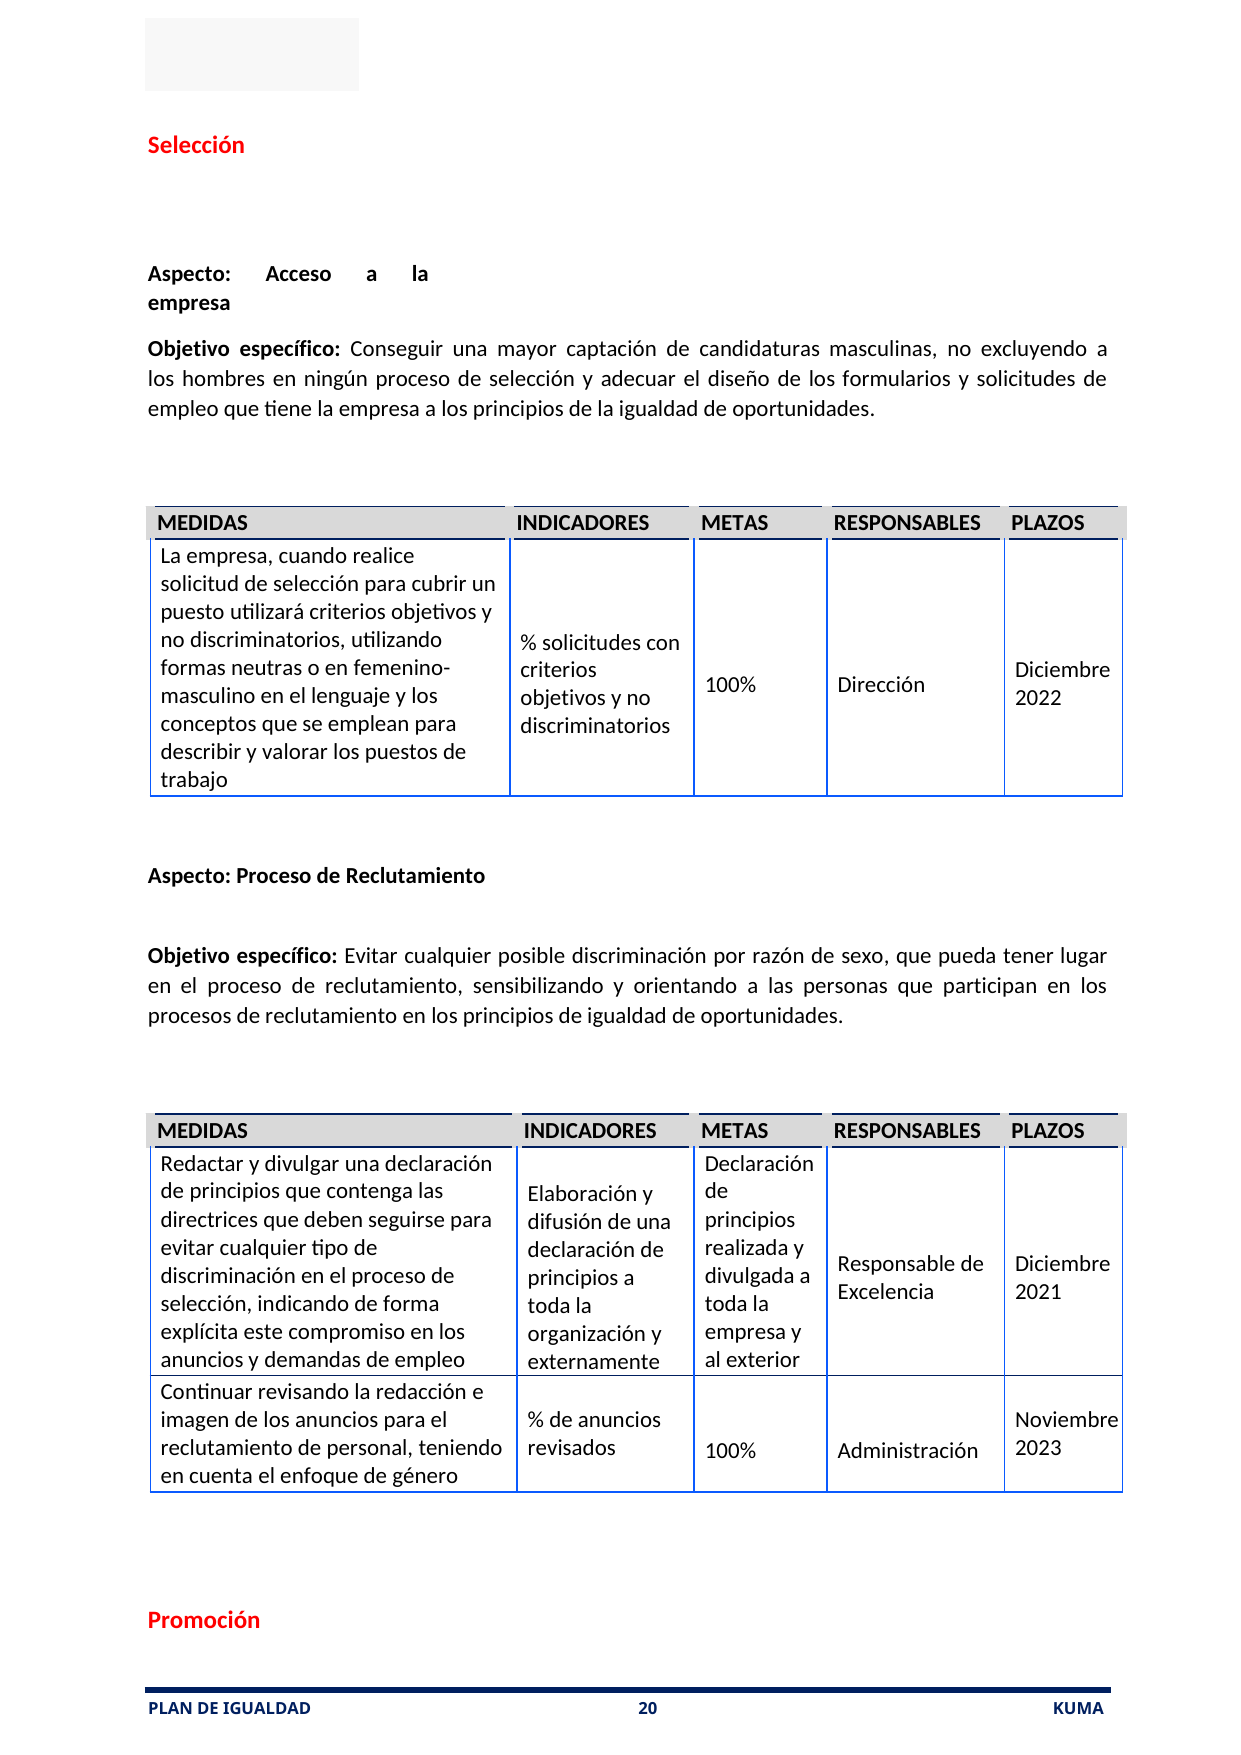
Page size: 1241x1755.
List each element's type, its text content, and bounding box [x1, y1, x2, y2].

table_cell Continuar revisando la redacción e imagen de los anuncios para el reclutamiento de personal, teniendo en cuenta el enfoque de género [151, 1376, 516, 1491]
table_header PLAZOS [1009, 507, 1118, 538]
text Aspecto: Proceso de Reclutamiento [148, 861, 485, 889]
table_header MEDIDAS [155, 1115, 512, 1146]
table_cell Elaboración y difusión de una declaración de principios a toda la organización y externamente [518, 1148, 693, 1374]
table_header PLAZOS [1009, 1115, 1118, 1146]
table_header METAS [699, 507, 822, 538]
table_cell Declaración de principios realizada y divulgada a toda la empresa y al exterior [695, 1148, 826, 1374]
subtitle Selección [148, 130, 245, 160]
subtitle Promoción [148, 1604, 1134, 1635]
table_cell Diciembre 2021 [1005, 1148, 1122, 1374]
text Objetivo específico: Evitar cualquier posible discriminación por razón de sexo, que pueda tener lugar en el proceso de reclutamiento, sensibilizando y orientando a las personas que participan en los procesos de reclutamiento en los principios de igualdad de oportunidades. [148, 942, 1108, 1029]
table_header INDICADORES [522, 1115, 689, 1146]
table_cell Dirección [828, 540, 1004, 795]
table_cell Diciembre 2022 [1005, 540, 1122, 795]
table_cell % solicitudes con criterios objetivos y no discriminatorios [511, 540, 693, 795]
text Aspecto: Acceso a la empresa [148, 259, 429, 316]
table_cell Noviembre 2023 [1005, 1376, 1122, 1491]
table_header RESPONSABLES [832, 507, 1000, 538]
table_header MEDIDAS [155, 507, 505, 538]
table_header RESPONSABLES [832, 1115, 1000, 1146]
table_cell Redactar y divulgar una declaración de principios que contenga las directrices que deben seguirse para evitar cualquier tipo de discriminación en el proceso de selección, indicando de forma explícita este compromiso en los anuncios y demandas de empleo [151, 1148, 516, 1374]
table_cell % de anuncios revisados [518, 1376, 693, 1491]
table_cell 100% [695, 1376, 826, 1491]
text Objetivo específico: Conseguir una mayor captación de candidaturas masculinas, no excluyendo a los hombres en ningún proceso de selección y adecuar el diseño de los formularios y solicitudes de empleo que tiene la empresa a los principios de la igualdad de oportunidades. [148, 334, 1108, 422]
table_header METAS [699, 1115, 822, 1146]
table_header INDICADORES [514, 507, 689, 538]
table_cell Responsable de Excelencia [828, 1148, 1004, 1374]
table_cell 100% [695, 540, 826, 795]
table_cell La empresa, cuando realice solicitud de selección para cubrir un puesto utilizará criterios objetivos y no discriminatorios, utilizando formas neutras o en femenino- masculino en el lenguaje y los conceptos que se emplean para describir y valorar los puestos de trabajo [151, 540, 509, 795]
table_cell Administración [828, 1376, 1004, 1491]
